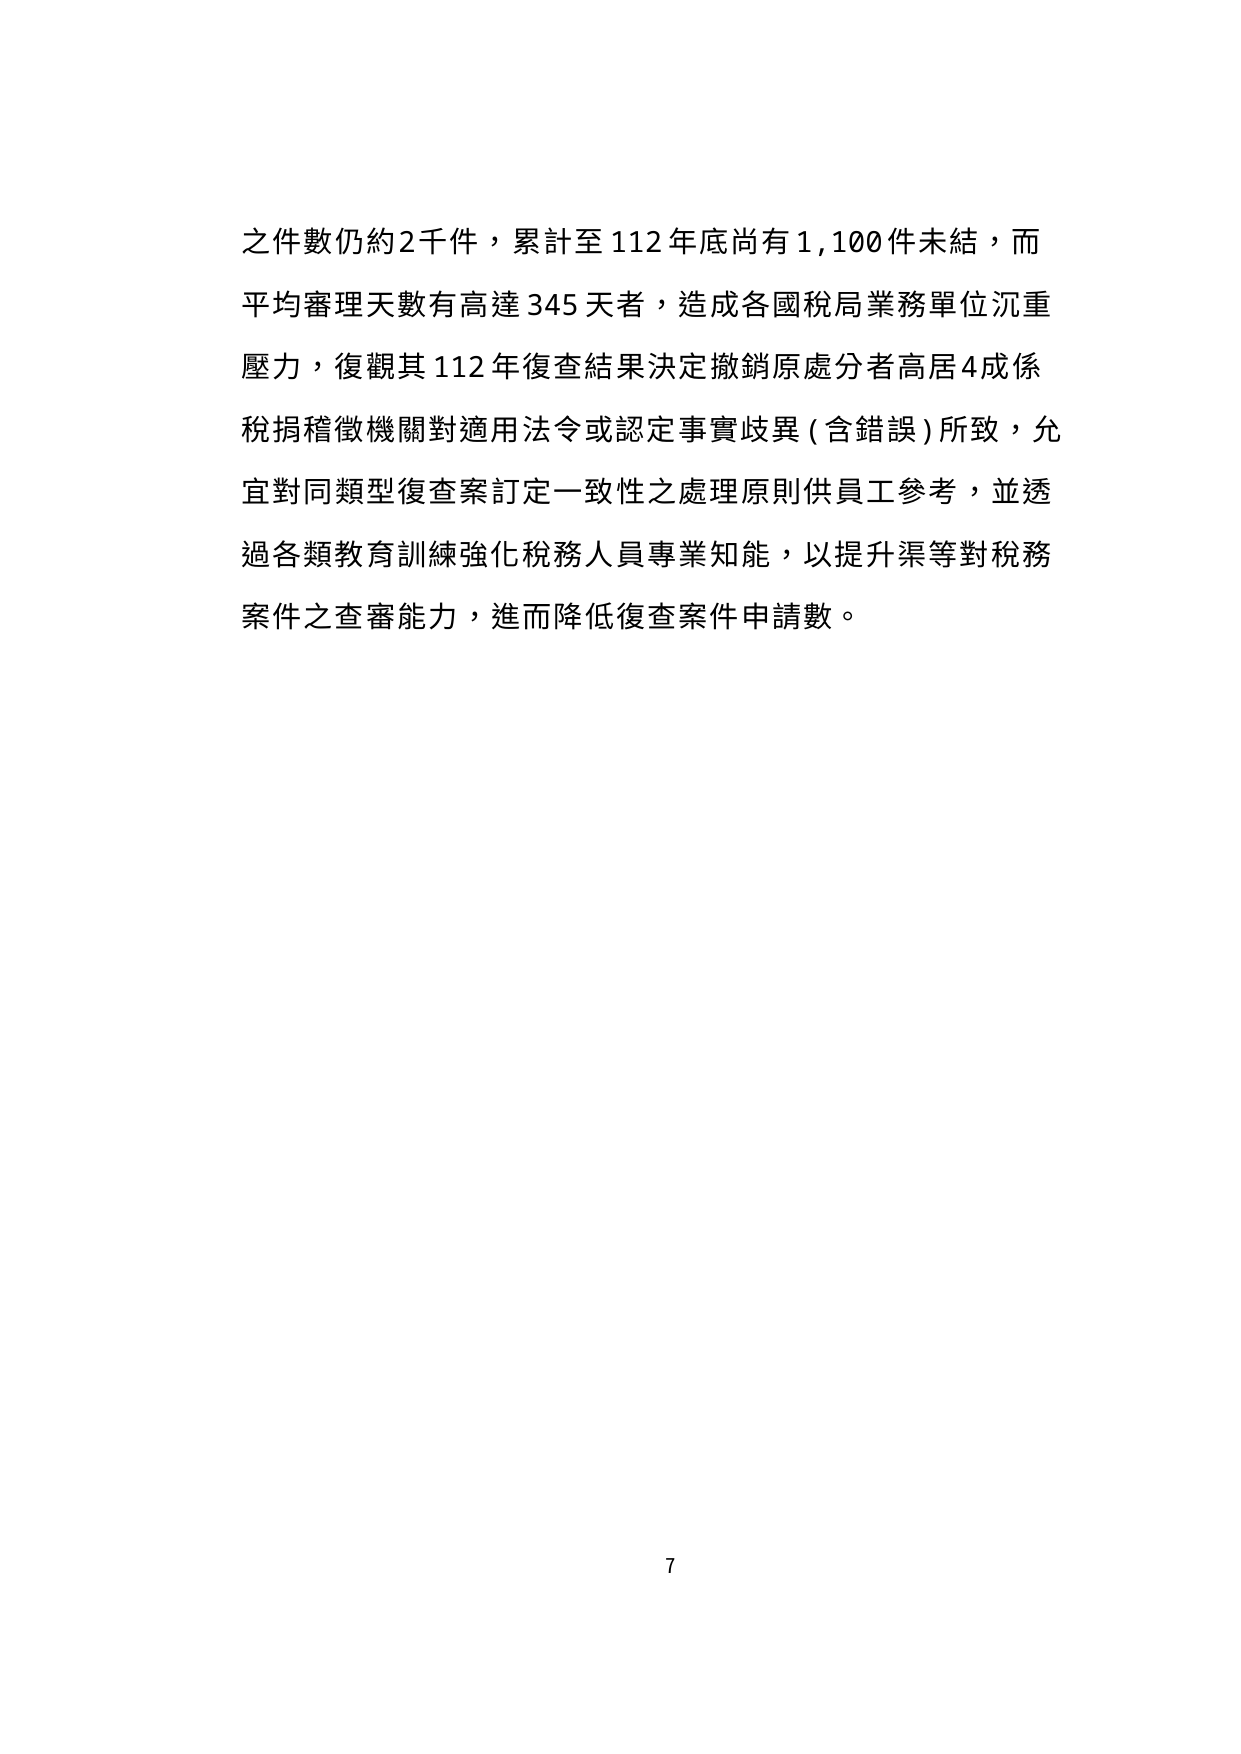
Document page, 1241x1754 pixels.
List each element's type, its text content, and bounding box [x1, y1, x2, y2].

text 之件數仍約2千件，累計至112年底尚有1,100件未結，而平均審理天數有高達345天者，造成各國稅局業務單位沉重壓力，復觀其112年復查結果決定撤銷原處分者高居4成係稅捐稽徵機關對適用法令或認定事實歧異(含錯誤)所致，允宜對同類型復查案訂定一致性之處理原則供員工參考，並透過各類教育訓練強化稅務人員專業知能，以提升渠等對稅務案件之查審能力，進而降低復查案件申請數。 [236, 198, 1063, 636]
